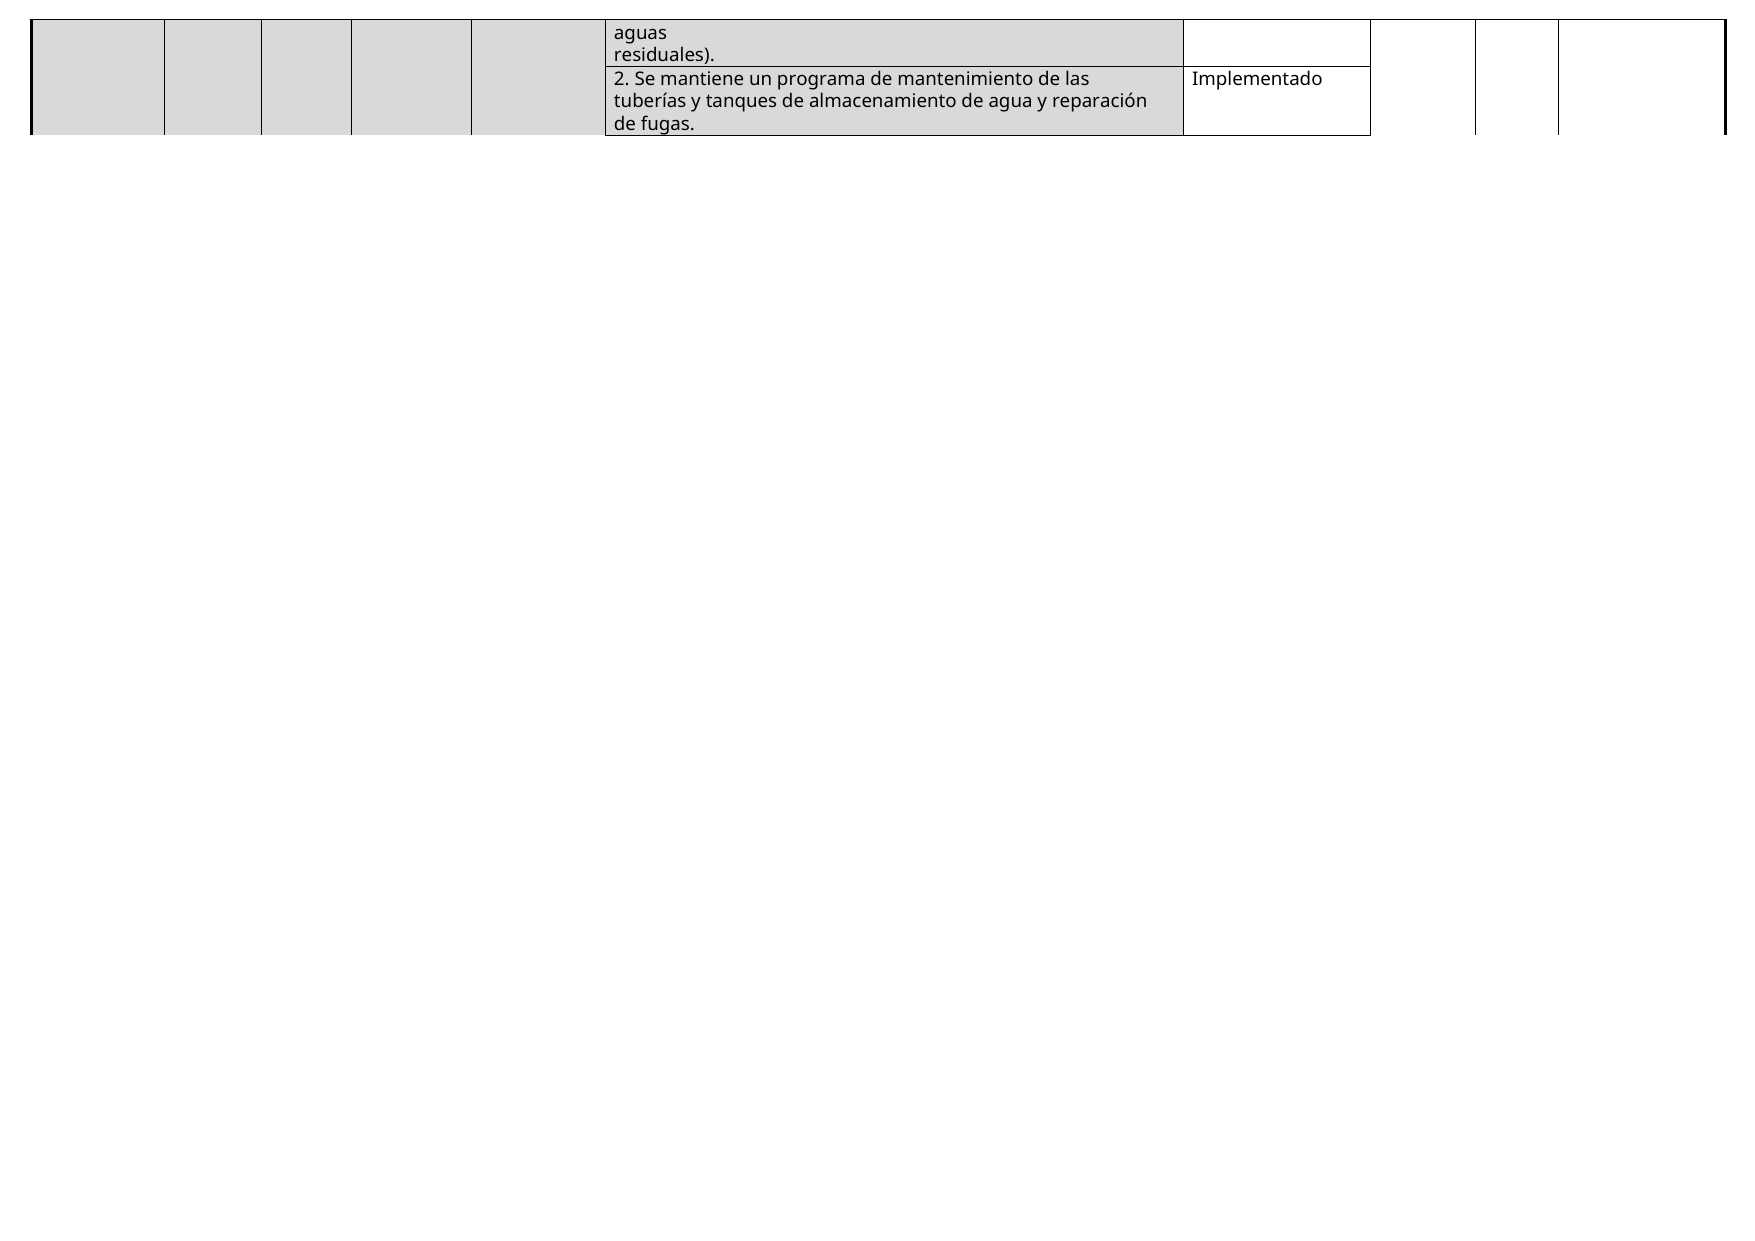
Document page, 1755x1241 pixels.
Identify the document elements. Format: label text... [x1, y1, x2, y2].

table_cell [1559, 20, 1724, 135]
table_cell Implementado [1184, 67, 1370, 135]
table_cell 2. Se mantiene un programa de mantenimiento de las tuberías y tanques de almacenamiento de agua y reparación de fugas. [606, 67, 1183, 135]
table_cell [33, 20, 164, 135]
table_cell - [262, 20, 351, 135]
table_cell [1184, 20, 1370, 66]
table_cell aguas residuales). [606, 20, 1183, 66]
table_cell [165, 20, 261, 135]
table_cell [1476, 20, 1558, 135]
table_cell [472, 20, 605, 135]
table_cell - [352, 20, 471, 135]
table_cell [1371, 20, 1475, 135]
